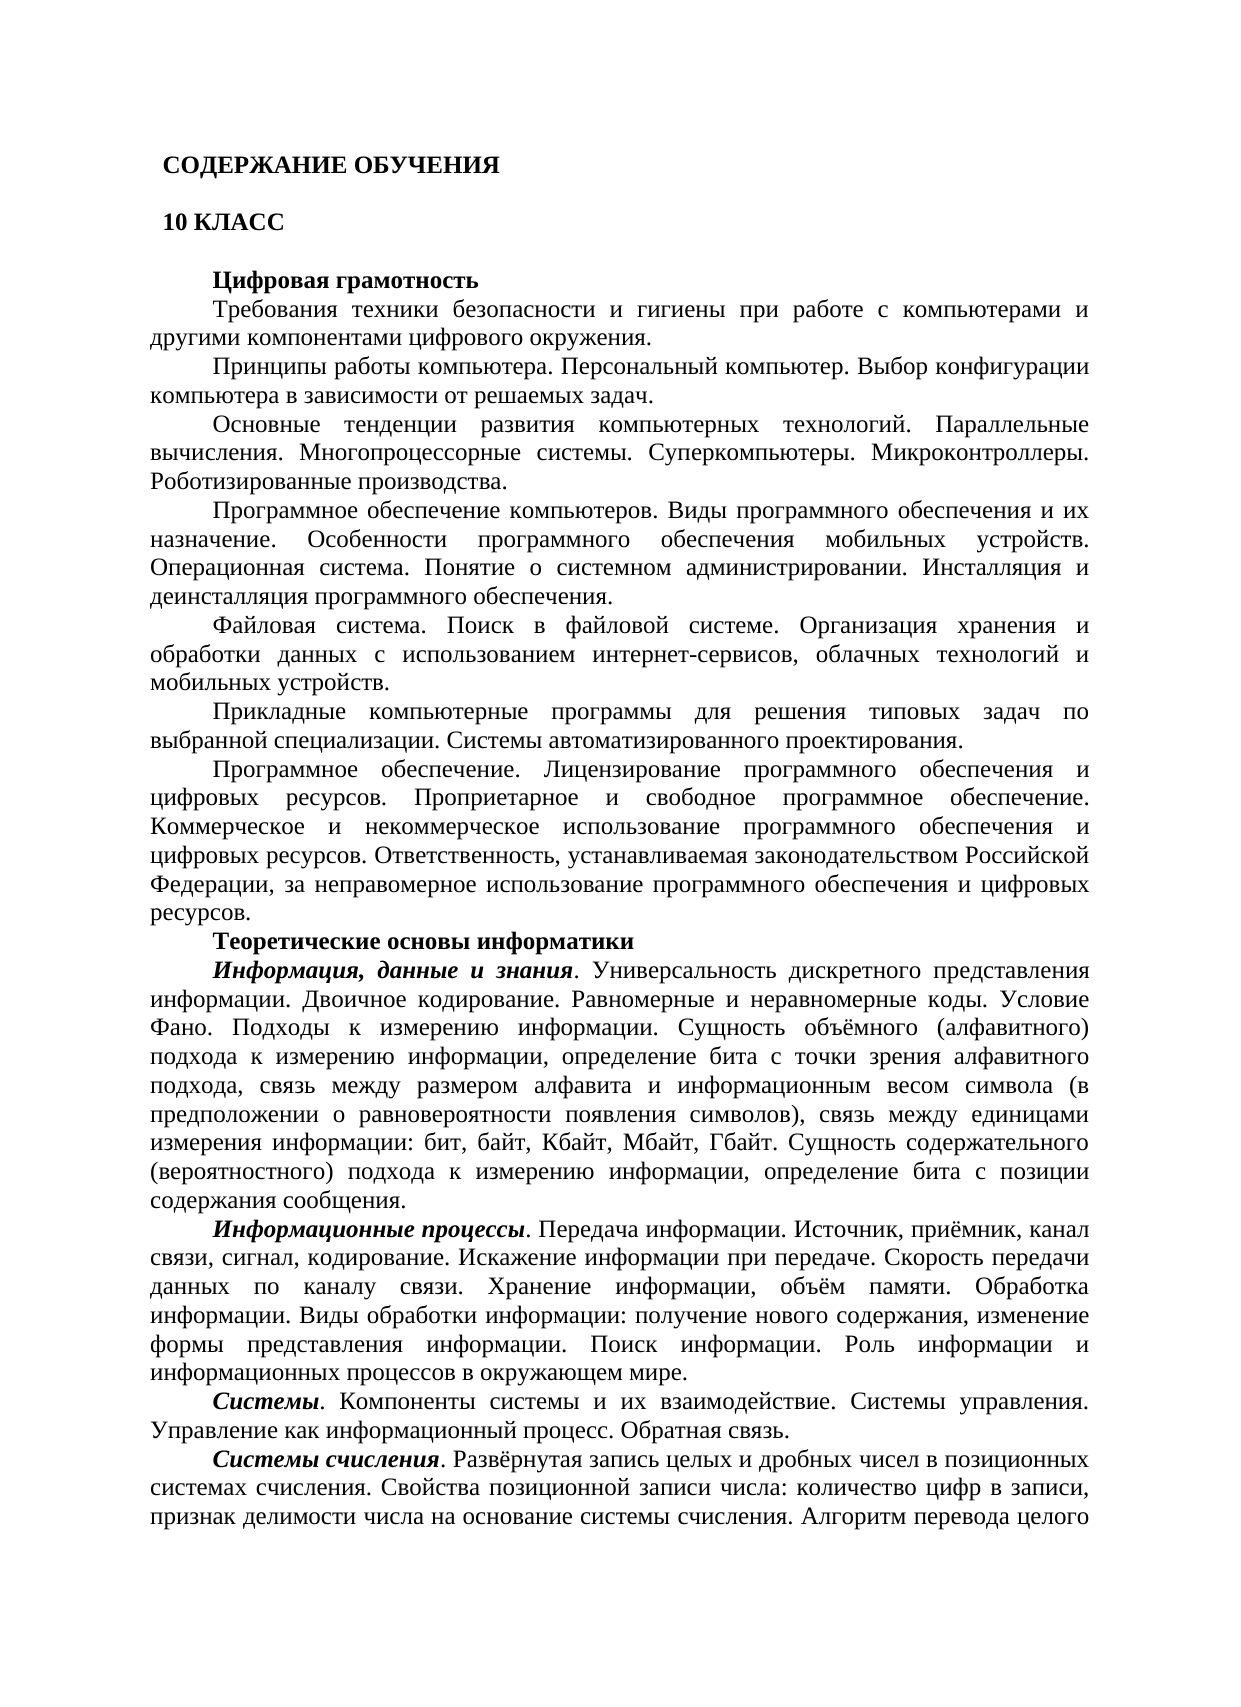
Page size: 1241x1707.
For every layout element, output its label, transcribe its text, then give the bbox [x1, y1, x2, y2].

text 10 КЛАСС [162, 207, 1090, 236]
text Принципы работы компьютера. Персональный компьютер. Выбор конфигурации компьютера в зависимости от решаемых задач. [150, 351, 1090, 409]
text Системы счисления. Развёрнутая запись целых и дробных чисел в позиционных системах счисления. Свойства позиционной записи числа: количество цифр в записи, признак делимости числа на основание системы счисления. Алгоритм перевода целого [150, 1444, 1090, 1530]
text Информация, данные и знания. Универсальность дискретного представления информации. Двоичное кодирование. Равномерные и неравномерные коды. Условие Фано. Подходы к измерению информации. Сущность объёмного (алфавитного) подхода к измерению информации, определение бита с точки зрения алфавитного подхода, связь между размером алфавита и информационным весом символа (в предположении о равновероятности появления символов), связь между единицами измерения информации: бит, байт, Кбайт, Мбайт, Гбайт. Сущность содержательного (вероятностного) подхода к измерению информации, определение бита с позиции содержания сообщения. [150, 955, 1090, 1214]
text Системы. Компоненты системы и их взаимодействие. Системы управления. Управление как информационный процесс. Обратная связь. [150, 1386, 1090, 1444]
text Программное обеспечение компьютеров. Виды программного обеспечения и их назначение. Особенности программного обеспечения мобильных устройств. Операционная система. Понятие о системном администрировании. Инсталляция и деинсталляция программного обеспечения. [150, 495, 1090, 610]
text Теоретические основы информатики [150, 926, 1090, 955]
text Прикладные компьютерные программы для решения типовых задач по выбранной специализации. Системы автоматизированного проектирования. [150, 696, 1090, 754]
text Программное обеспечение. Лицензирование программного обеспечения и цифровых ресурсов. Проприетарное и свободное программное обеспечение. Коммерческое и некоммерческое использование программного обеспечения и цифровых ресурсов. Ответственность, устанавливаемая законодательством Российской Федерации, за неправомерное использование программного обеспечения и цифровых ресурсов. [150, 754, 1090, 926]
text Требования техники безопасности и гигиены при работе с компьютерами и другими компонентами цифрового окружения. [150, 294, 1090, 351]
text СОДЕРЖАНИЕ ОБУЧЕНИЯ [162, 150, 1090, 179]
text Цифровая грамотность [150, 265, 1090, 294]
text Файловая система. Поиск в файловой системе. Организация хранения и обработки данных с использованием интернет-сервисов, облачных технологий и мобильных устройств. [150, 610, 1090, 696]
text Информационные процессы. Передача информации. Источник, приёмник, канал связи, сигнал, кодирование. Искажение информации при передаче. Скорость передачи данных по каналу связи. Хранение информации, объём памяти. Обработка информации. Виды обработки информации: получение нового содержания, изменение формы представления информации. Поиск информации. Роль информации и информационных процессов в окружающем мире. [150, 1214, 1090, 1386]
text Основные тенденции развития компьютерных технологий. Параллельные вычисления. Многопроцессорные системы. Суперкомпьютеры. Микроконтроллеры. Роботизированные производства. [150, 409, 1090, 495]
